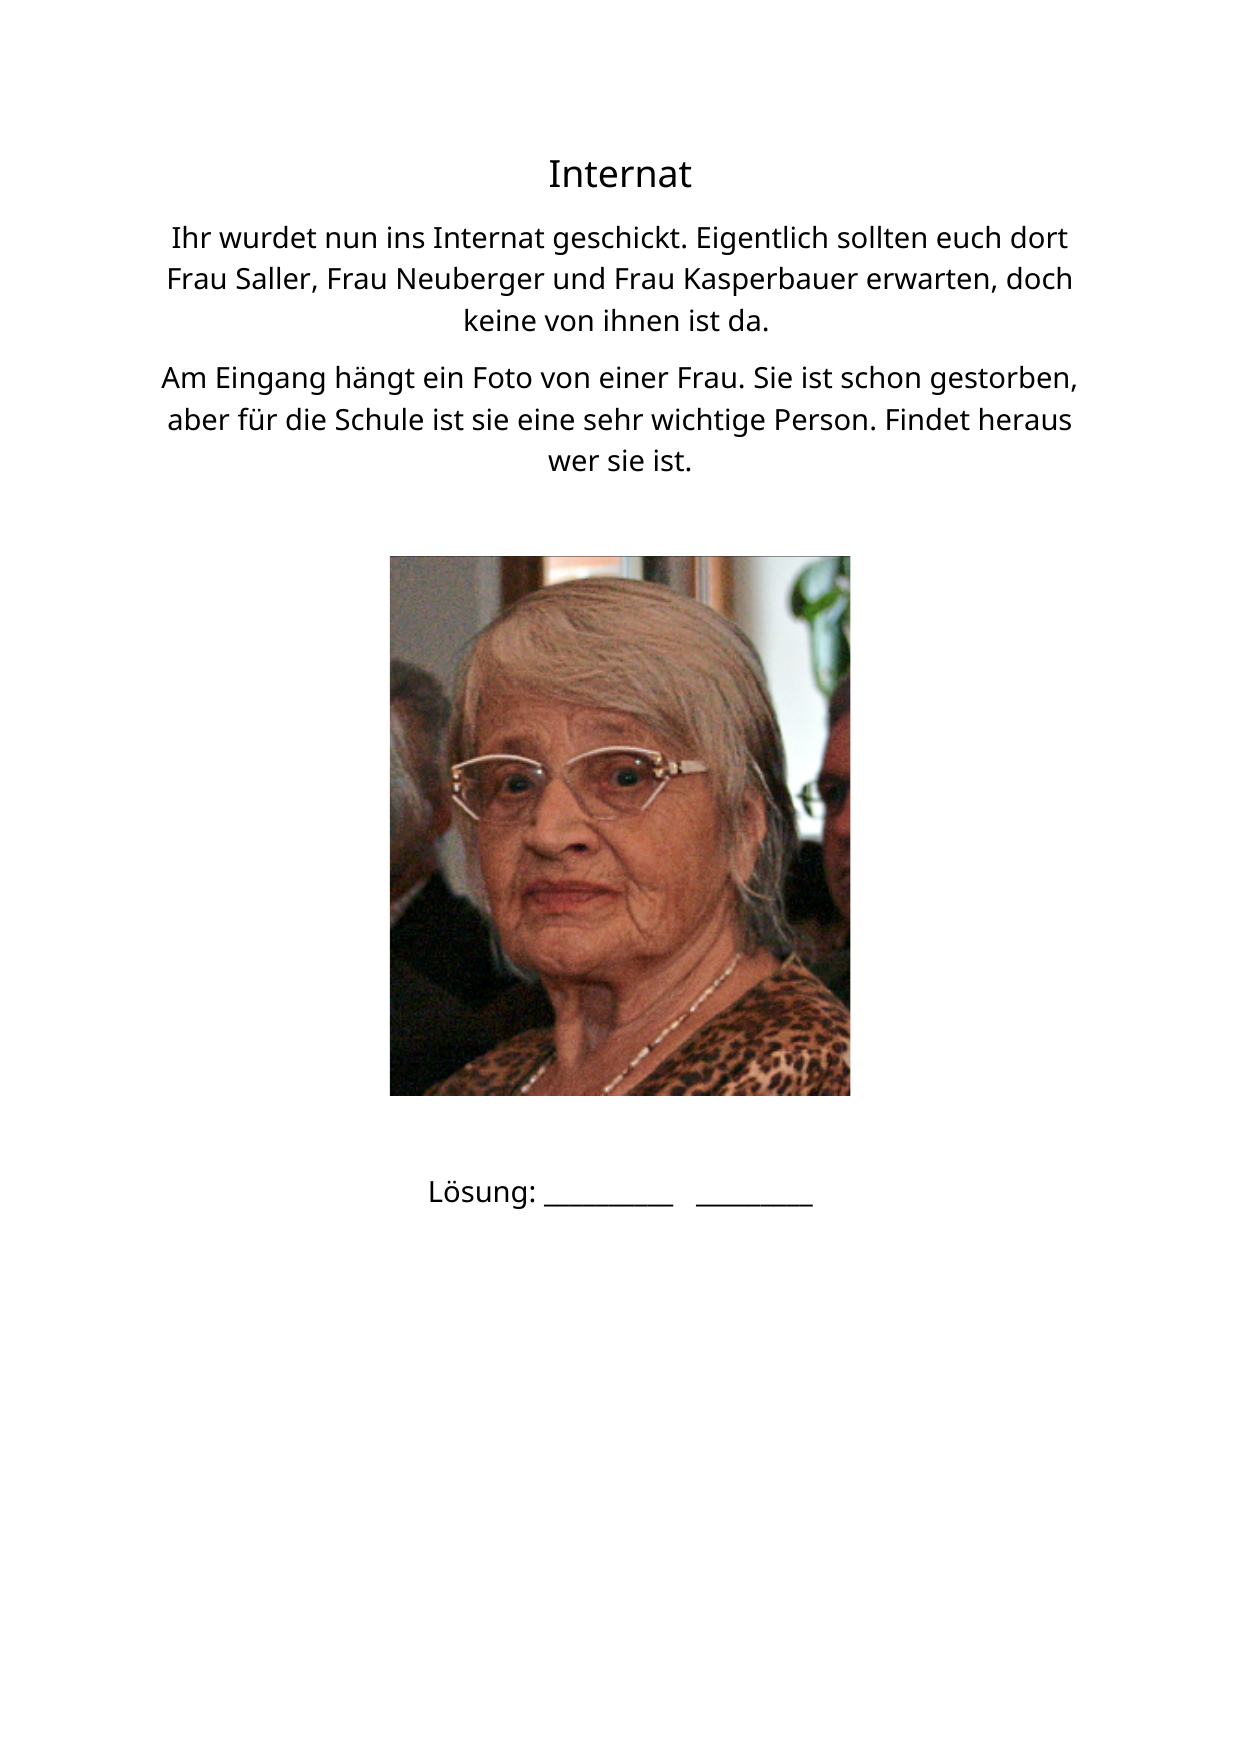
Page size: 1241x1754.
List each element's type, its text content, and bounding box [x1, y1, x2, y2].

text Ihr wurdet nun ins Internat geschickt. Eigentlich sollten euch dort Frau Saller, Frau Neuberger und Frau Kasperbauer erwarten, doch keine von ihnen ist da. [148, 217, 1093, 339]
text Internat [148, 148, 1093, 199]
text Lösung: __________ _________ [148, 1171, 1093, 1211]
text Am Eingang hängt ein Foto von einer Frau. Sie ist schon gestorben, aber für die Schule ist sie eine sehr wichtige Person. Findet heraus wer sie ist. [148, 358, 1093, 480]
